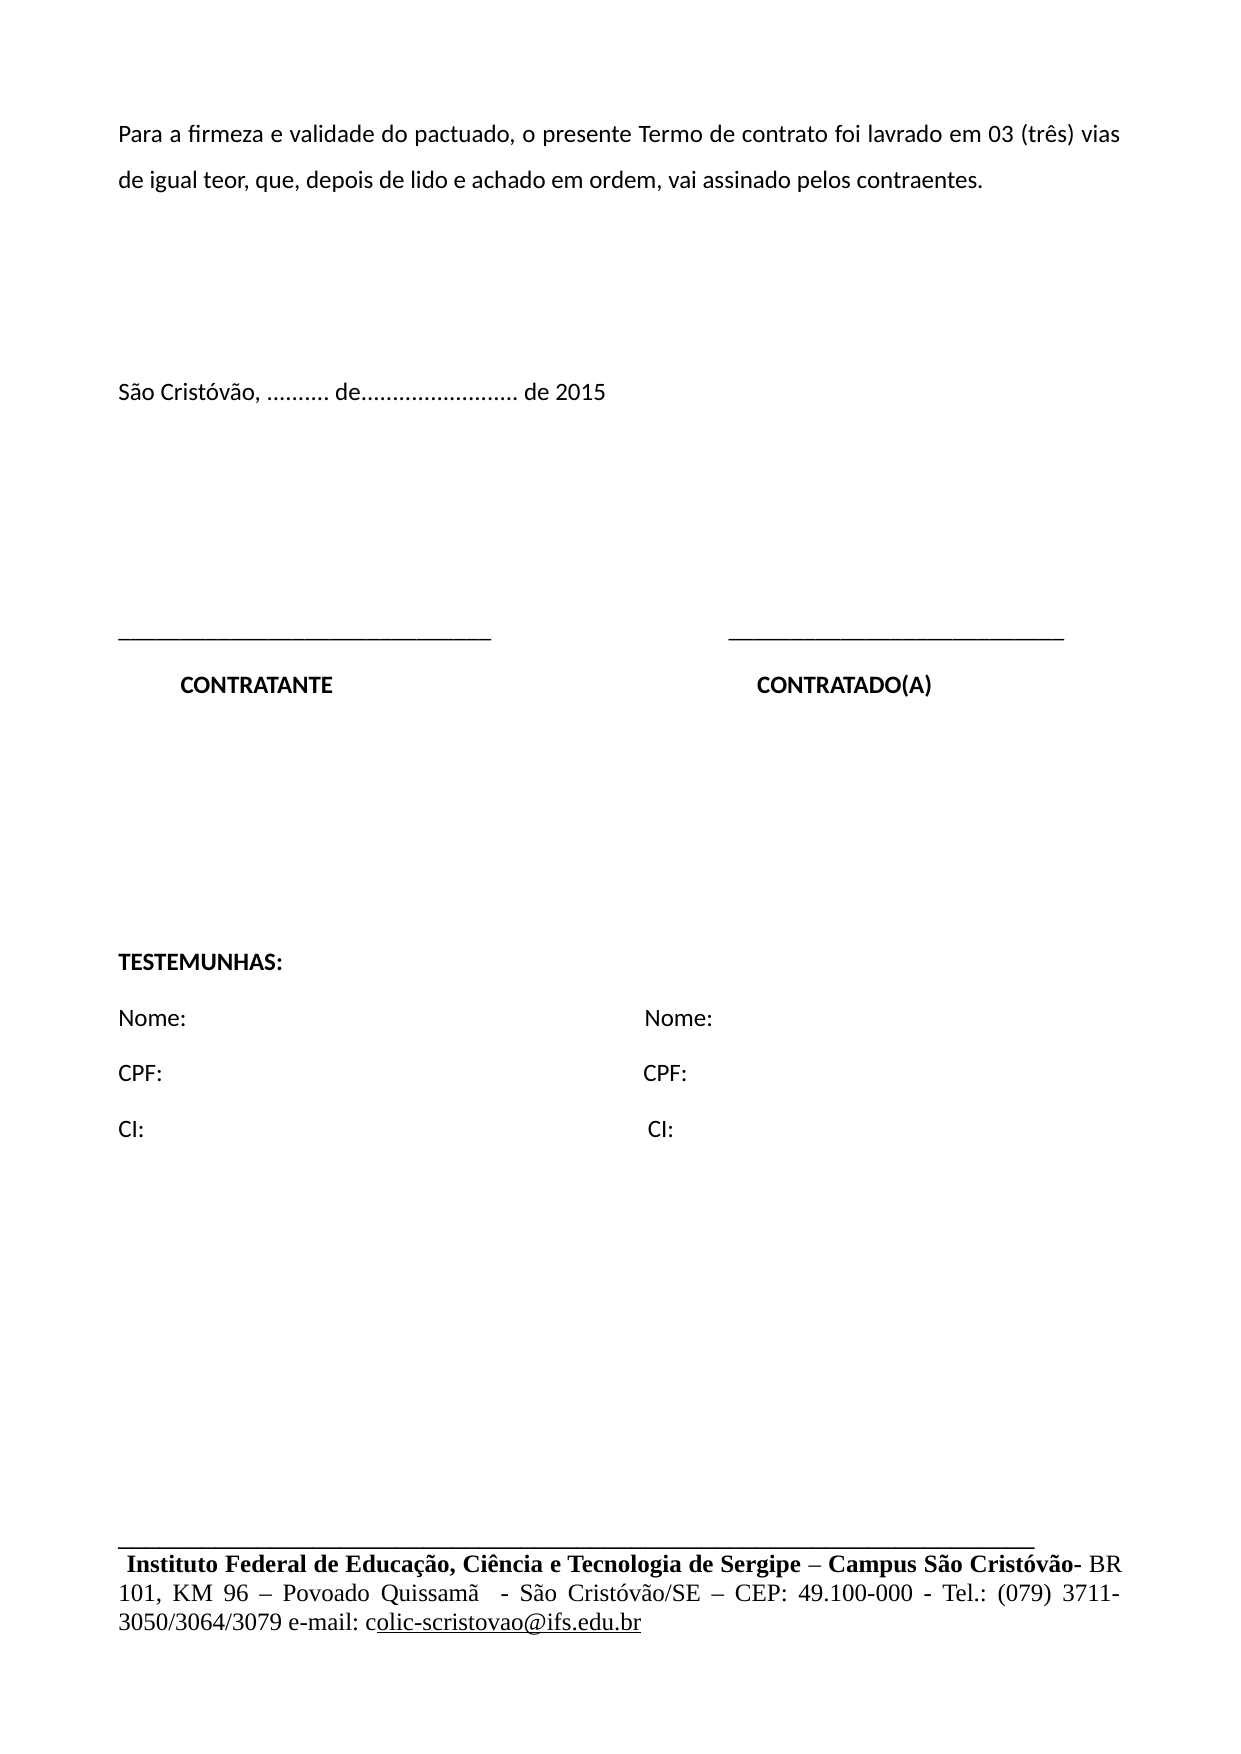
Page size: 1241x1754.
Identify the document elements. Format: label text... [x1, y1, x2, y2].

text CPF: CPF: [118, 1057, 1122, 1088]
text CI: CI: [118, 1113, 1122, 1143]
text Para a firmeza e validade do pactuado, o presente Termo de contrato foi lavrado em 03 (três) vias de igual teor, que, depois de lido e achado em ordem, vai assinado pelos contraentes. [118, 118, 1122, 194]
text CONTRATANTE CONTRATADO(A) [118, 669, 1122, 699]
text TESTEMUNHAS: [118, 946, 1122, 977]
text ______________________________ ___________________________ [118, 613, 1122, 644]
text Nome: Nome: [118, 1002, 1122, 1032]
text São Cristóvão, .......... de......................... de 2015 [118, 376, 1122, 407]
